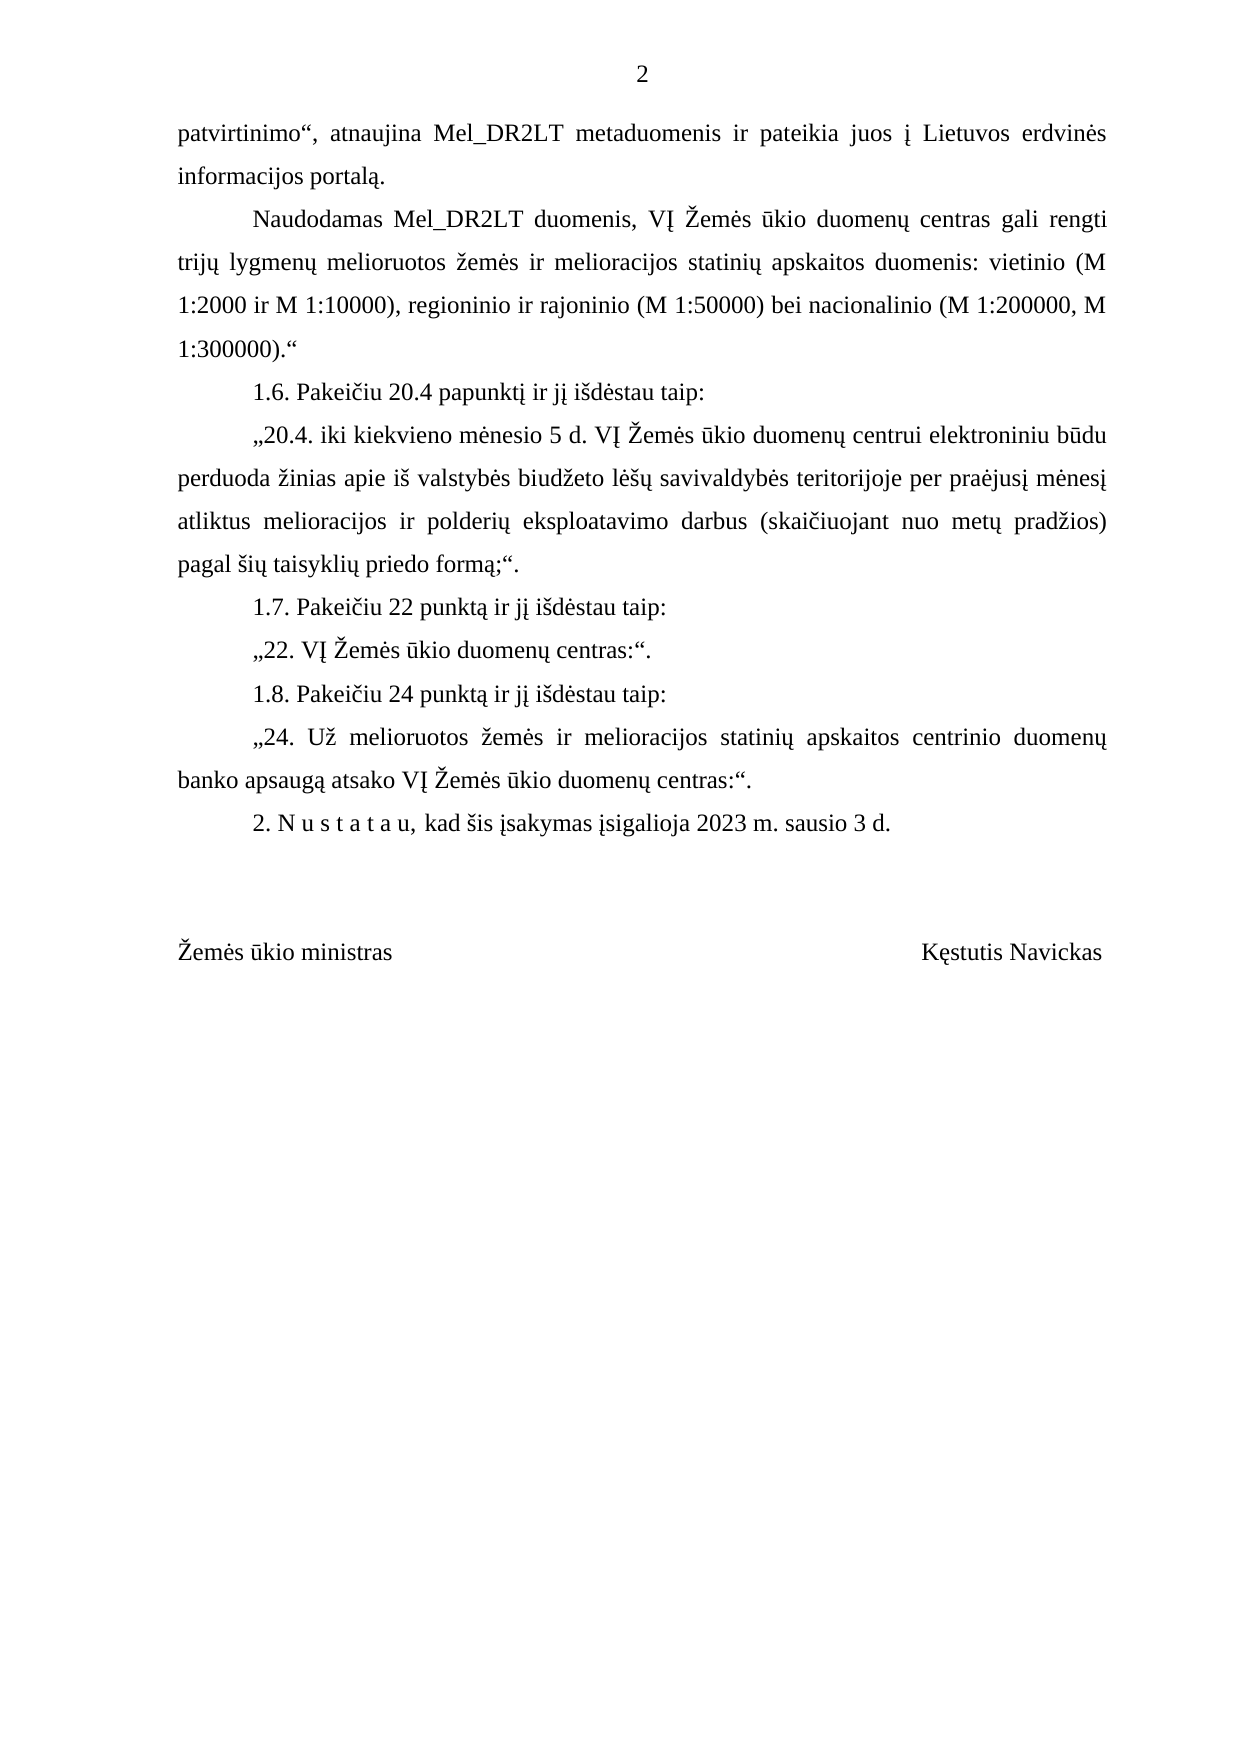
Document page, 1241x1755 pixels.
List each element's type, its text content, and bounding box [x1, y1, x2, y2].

text 2. N u s t a t a u, kad šis įsakymas įsigalioja 2023 m. sausio 3 d. [177, 808, 1107, 837]
text 1.7. Pakeičiu 22 punktą ir jį išdėstau taip: [177, 592, 1107, 621]
text „22. VĮ Žemės ūkio duomenų centras:“. [177, 636, 1107, 664]
text patvirtinimo“, atnaujina Mel_DR2LT metaduomenis ir pateikia juos į Lietuvos erdvinės informacijos portalą. [177, 118, 1107, 190]
text Žemės ūkio ministras Kęstutis Navickas [177, 937, 1107, 966]
text Naudodamas Mel_DR2LT duomenis, VĮ Žemės ūkio duomenų centras gali rengti trijų lygmenų melioruotos žemės ir melioracijos statinių apskaitos duomenis: vietinio (M 1:2000 ir M 1:10000), regioninio ir rajoninio (M 1:50000) bei nacionalinio (M 1:200000, M 1:300000).“ [177, 204, 1107, 362]
text „24. Už melioruotos žemės ir melioracijos statinių apskaitos centrinio duomenų banko apsaugą atsako VĮ Žemės ūkio duomenų centras:“. [177, 722, 1107, 794]
text „20.4. iki kiekvieno mėnesio 5 d. VĮ Žemės ūkio duomenų centrui elektroniniu būdu perduoda žinias apie iš valstybės biudžeto lėšų savivaldybės teritorijoje per praėjusį mėnesį atliktus melioracijos ir polderių eksploatavimo darbus (skaičiuojant nuo metų pradžios) pagal šių taisyklių priedo formą;“. [177, 420, 1107, 578]
text 1.6. Pakeičiu 20.4 papunktį ir jį išdėstau taip: [177, 377, 1107, 406]
text 1.8. Pakeičiu 24 punktą ir jį išdėstau taip: [177, 679, 1107, 707]
